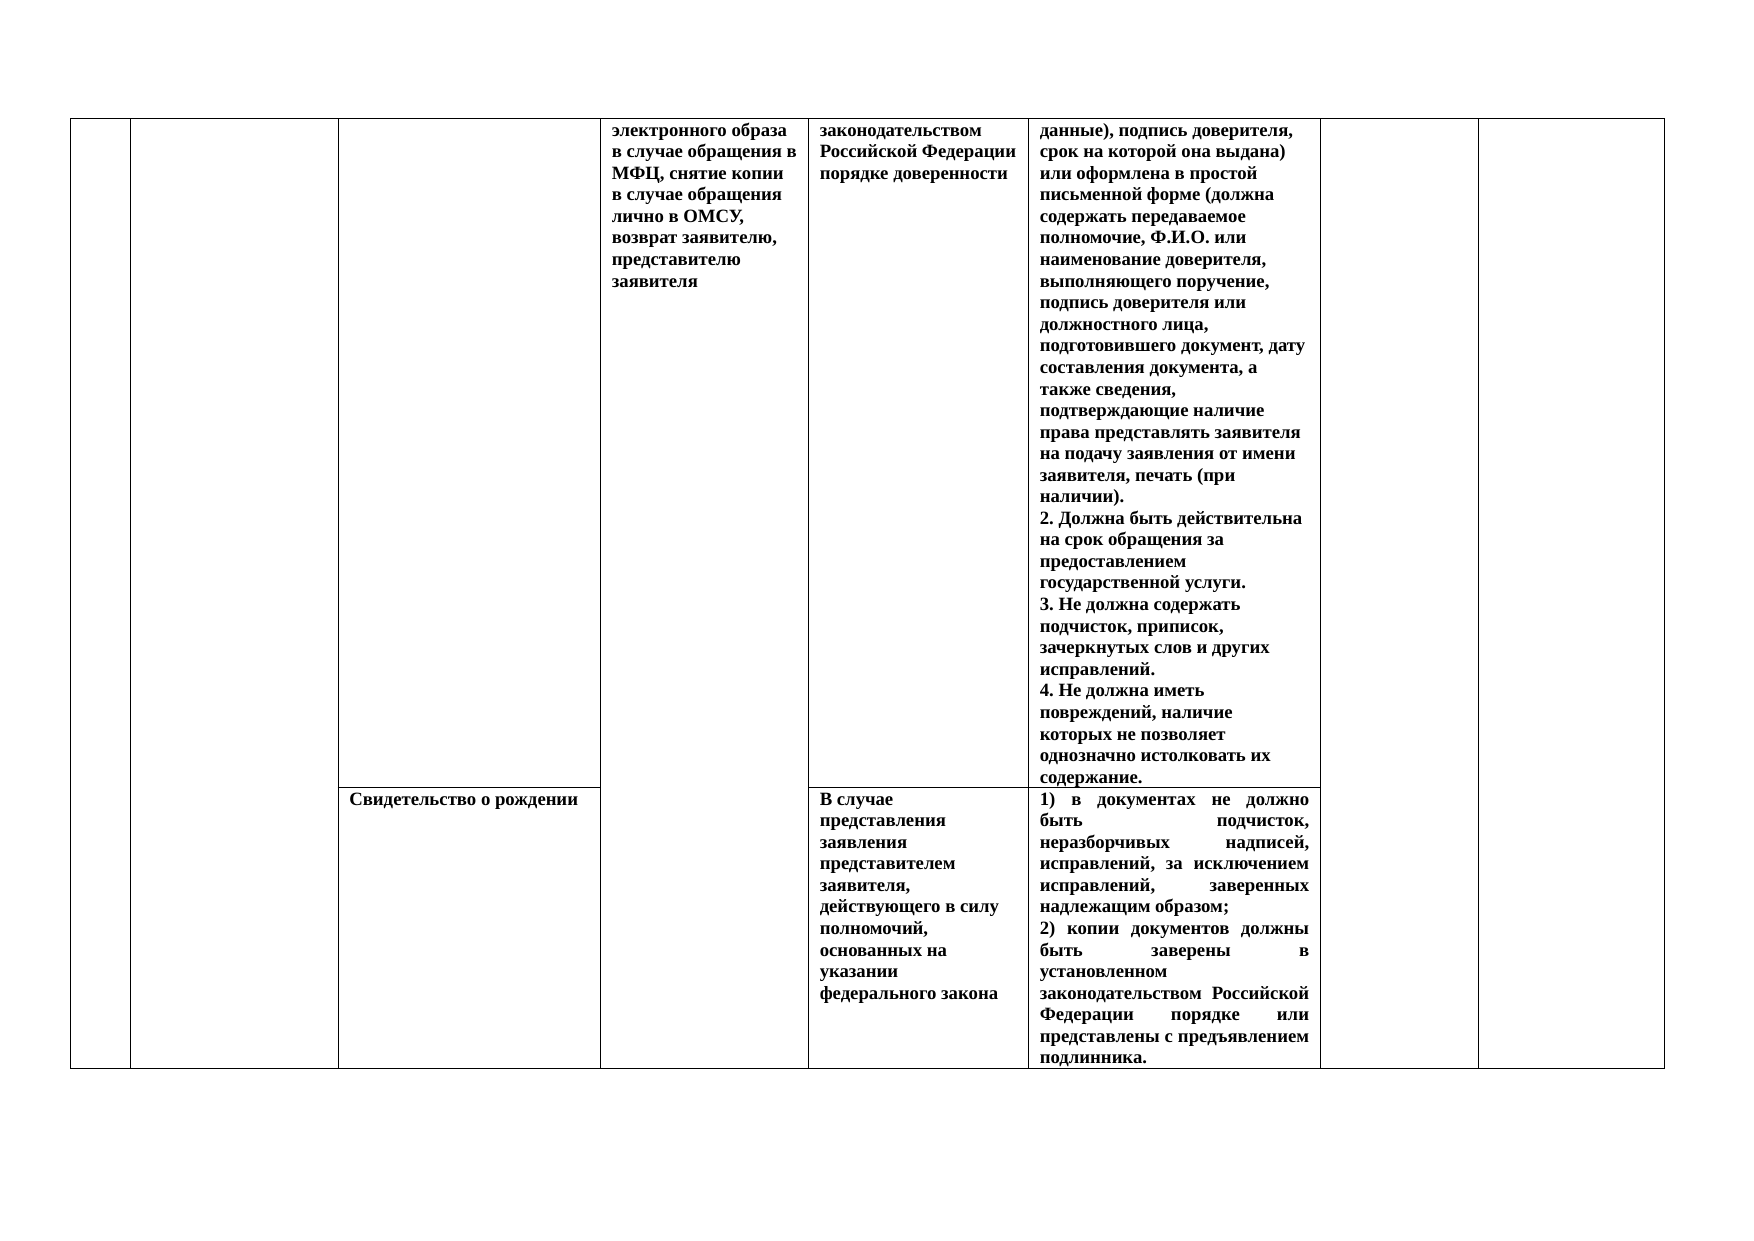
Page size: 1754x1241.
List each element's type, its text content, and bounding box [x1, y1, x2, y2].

table_cell [339, 119, 600, 787]
table_cell - [1479, 119, 1664, 1068]
table_cell - [1321, 119, 1478, 1068]
table_cell данные), подпись доверителя, срок на которой она выдана) или оформлена в простой письменной форме (должна содержать передаваемое полномочие, Ф.И.О. или наименование доверителя, выполняющего поручение, подпись доверителя или должностного лица, подготовившего документ, дату составления документа, а также сведения, подтверждающие наличие права представлять заявителя на подачу заявления от имени заявителя, печать (при наличии). 2. Должна быть действительна на срок обращения за предоставлением государственной услуги. 3. Не должна содержать подчисток, приписок, зачеркнутых слов и других исправлений. 4. Не должна иметь повреждений, наличие которых не позволяет однозначно истолковать их содержание. [1029, 119, 1320, 787]
table_cell Свидетельство о рождении [339, 788, 600, 1068]
table_cell [71, 119, 130, 1068]
table_cell 1) в документах не должно быть подчисток, неразборчивых надписей, исправлений, за исключением исправлений, заверенных надлежащим образом; 2) копии документов должны быть заверены в установленном законодательством Российской Федерации порядке или представлены с предъявлением подлинника. [1029, 788, 1320, 1068]
table_cell законодательством Российской Федерации порядке доверенности [809, 119, 1028, 787]
table_cell [131, 119, 338, 1068]
table_cell В случае представления заявления представителем заявителя, действующего в силу полномочий, основанных на указании федерального закона [809, 788, 1028, 1068]
table_cell электронного образа в случае обращения в МФЦ, снятие копии в случае обращения лично в ОМСУ, возврат заявителю, представителю заявителя [601, 119, 808, 1068]
